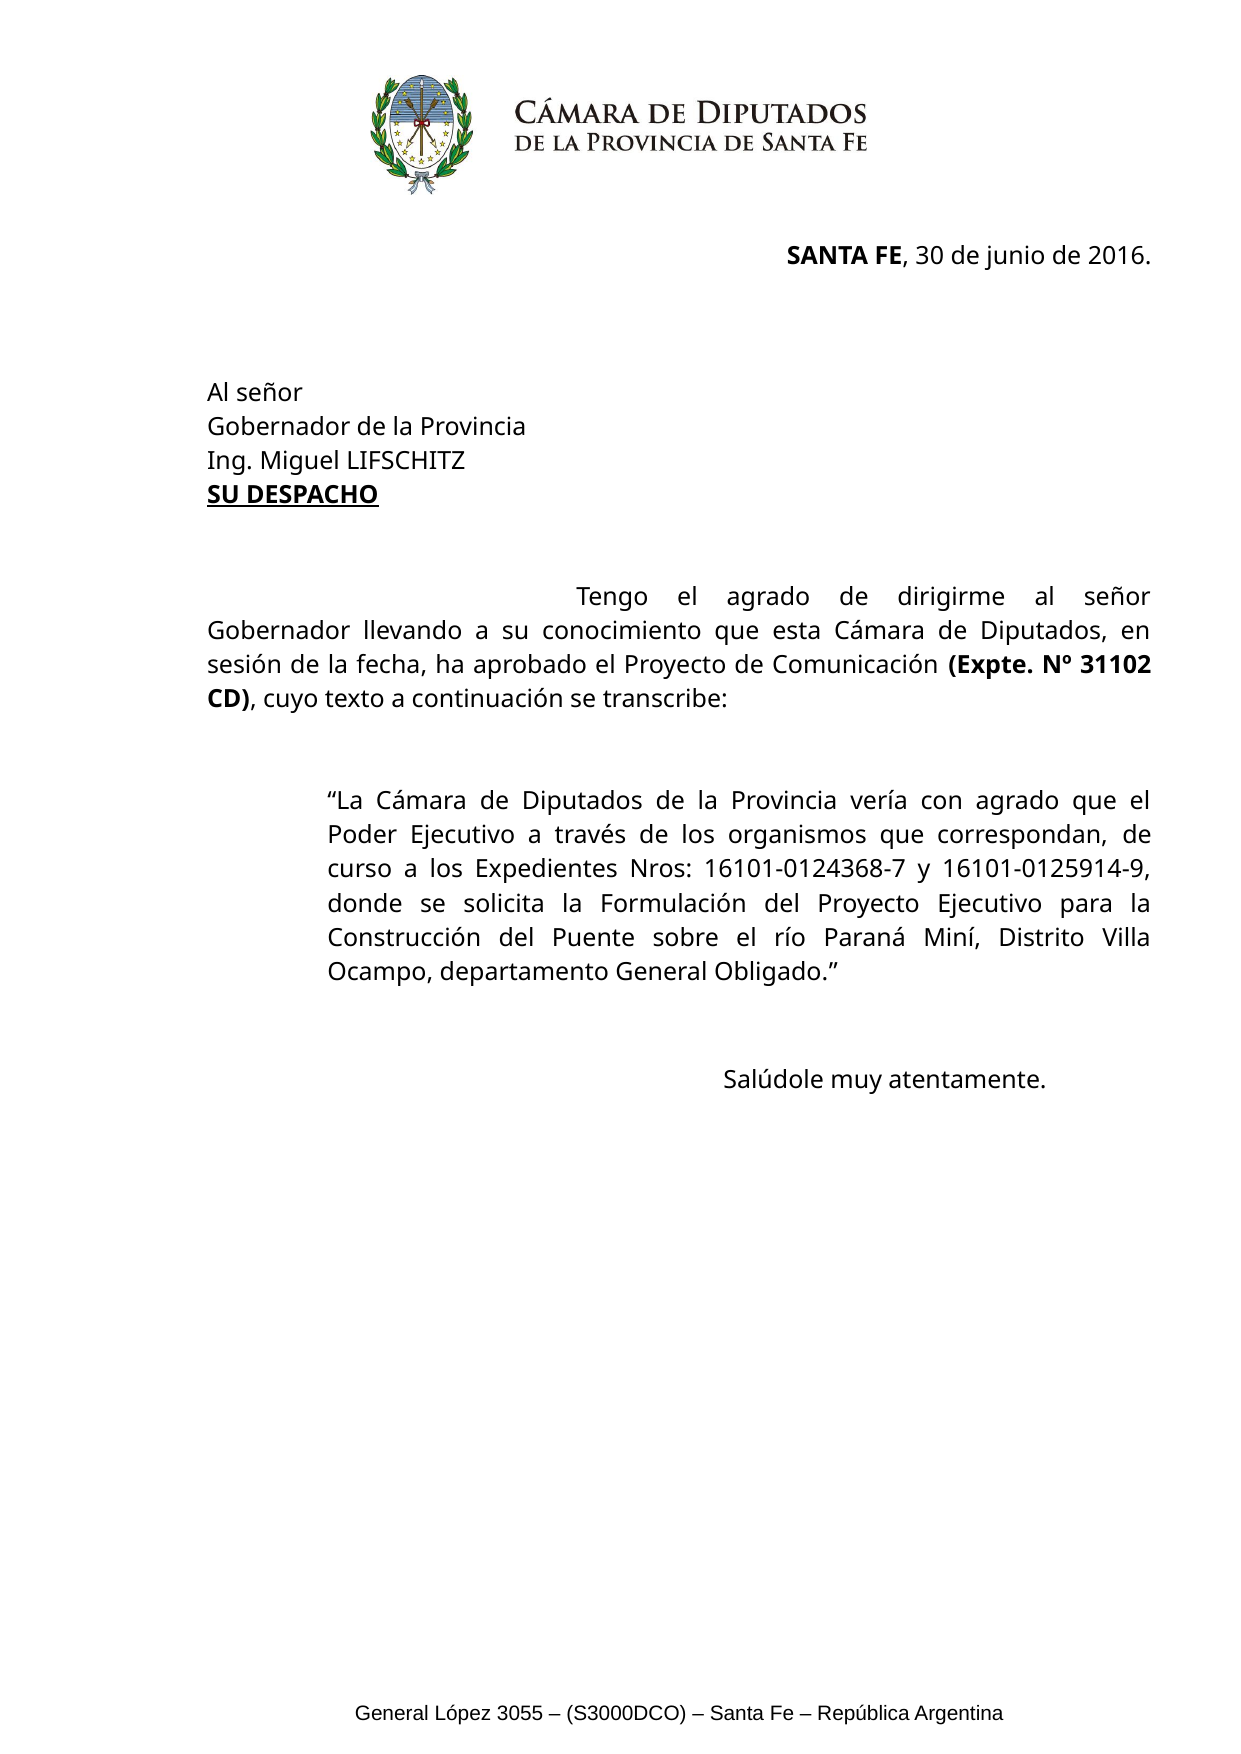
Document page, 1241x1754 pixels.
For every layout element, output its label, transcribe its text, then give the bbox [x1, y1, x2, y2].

text Al señor [207, 374, 1152, 408]
picture [370, 75, 867, 199]
text SU DESPACHO [207, 476, 1152, 511]
text Salúdole muy atentamente. [649, 1061, 1152, 1096]
text “La Cámara de Diputados de la Provincia vería con agrado que el Poder Ejecutivo a través de los organismos que correspondan, de curso a los Expedientes Nros: 16101-0124368-7 y 16101-0125914-9, donde se solicita la Formulación del Proyecto Ejecutivo para la Construcción del Puente sobre el río Paraná Miní, Distrito Villa Ocampo, departamento General Obligado.” [327, 783, 1152, 987]
text SANTA FE, 30 de junio de 2016. [207, 238, 1152, 272]
text Gobernador de la Provincia [207, 408, 1152, 442]
text Tengo el agrado de dirigirme al señor Gobernador llevando a su conocimiento que esta Cámara de Diputados, en sesión de la fecha, ha aprobado el Proyecto de Comunicación (Expte. Nº 31102 CD), cuyo texto a continuación se transcribe: [207, 579, 1152, 715]
text Ing. Miguel LIFSCHITZ [207, 442, 1152, 476]
